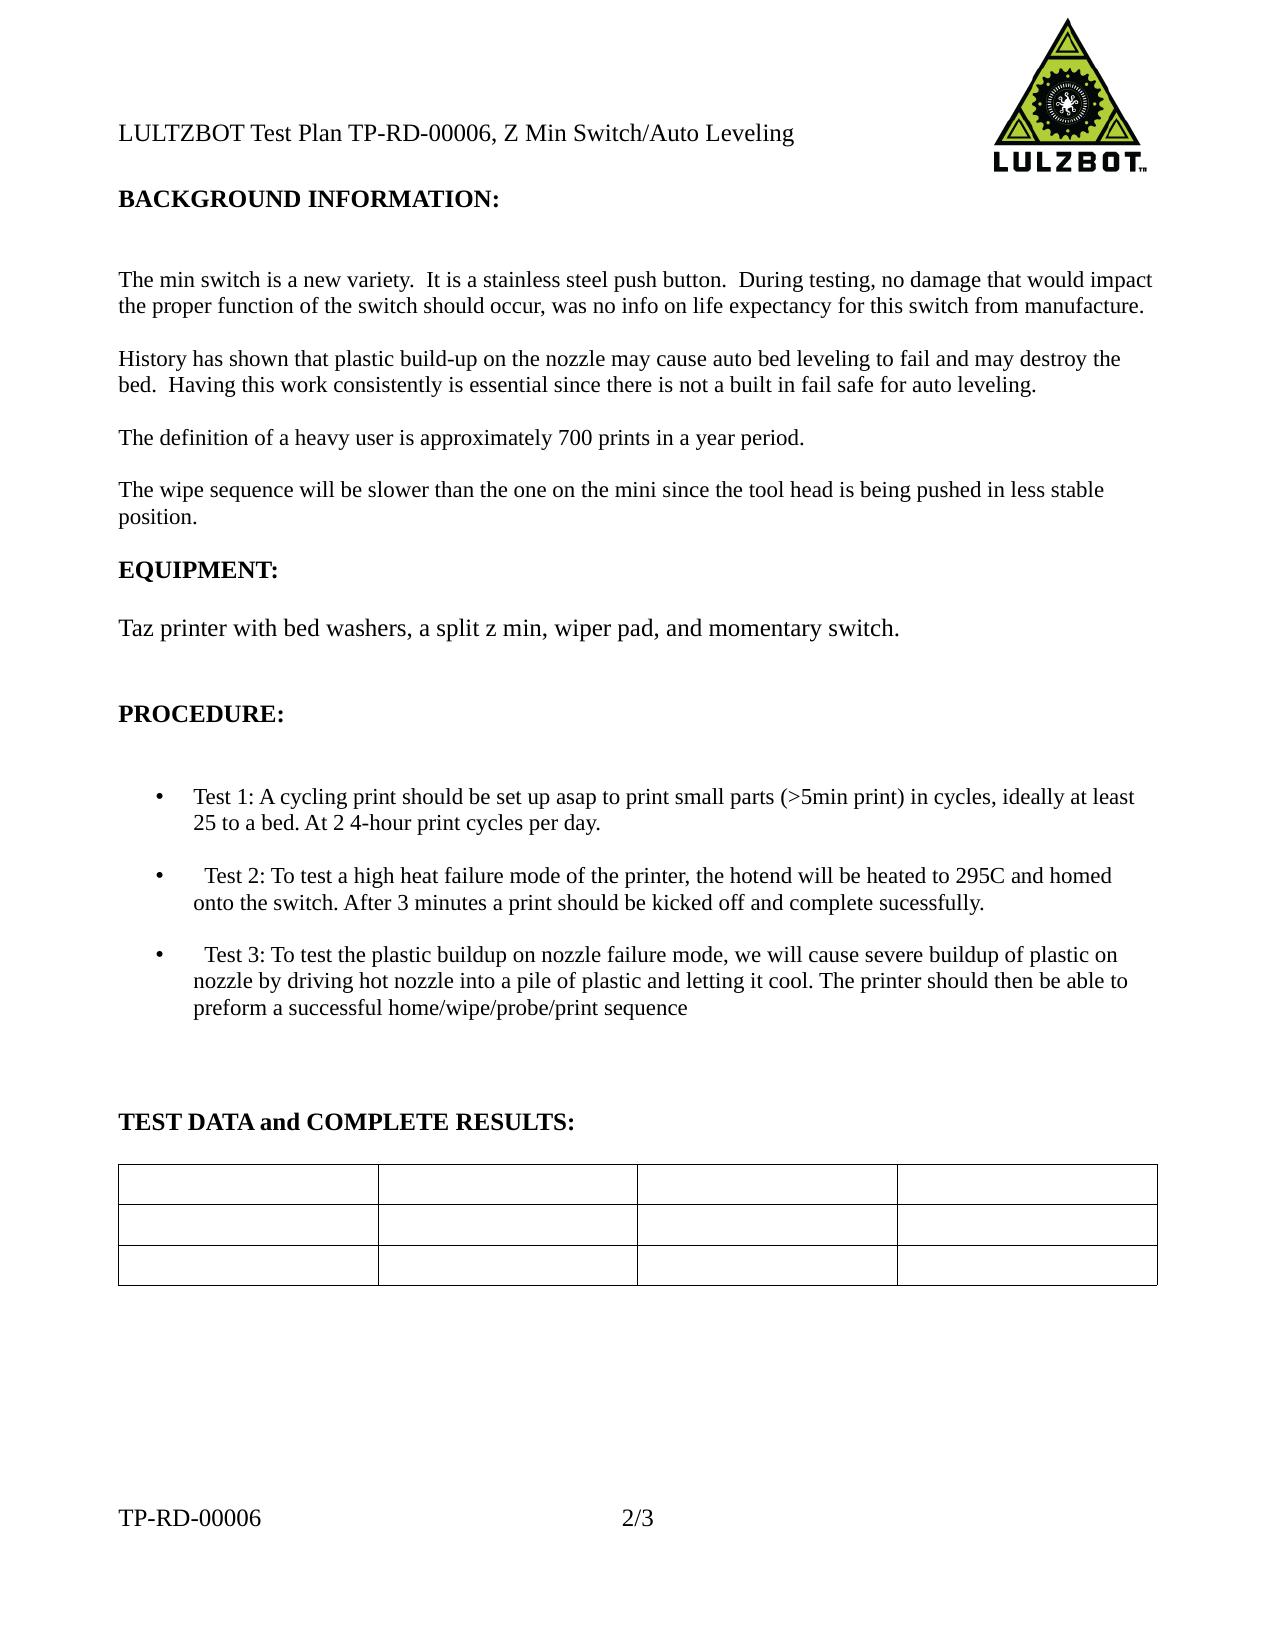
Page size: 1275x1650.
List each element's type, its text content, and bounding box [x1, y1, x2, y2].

text PROCEDURE: [118, 699, 1157, 728]
text History has shown that plastic build-up on the nozzle may cause auto bed leveling to fail and may destroy the bed. Having this work consistently is essential since there is not a built in fail safe for auto leveling. [118, 345, 1157, 397]
table_header [638, 1165, 897, 1204]
table_cell [379, 1246, 637, 1285]
list Test 2: To test a high heat failure mode of the printer, the hotend will be heated to 295C and homed onto the switch. After 3 minutes a print should be kicked off and complete sucessfully. [156, 862, 1157, 915]
text TEST DATA and COMPLETE RESULTS: [118, 1107, 1157, 1135]
table_cell [119, 1246, 378, 1285]
text Taz printer with bed washers, a split z min, wiper pad, and momentary switch. [118, 613, 1157, 642]
list Test 1: A cycling print should be set up asap to print small parts (>5min print) in cycles, ideally at least 25 to a bed. At 2 4-hour print cycles per day. [156, 783, 1157, 836]
text EQUIPMENT: [118, 556, 1157, 584]
table_cell [638, 1205, 897, 1245]
list Test 3: To test the plastic buildup on nozzle failure mode, we will cause severe buildup of plastic on nozzle by driving hot nozzle into a pile of plastic and letting it cool. The printer should then be able to preform a successful home/wipe/probe/print sequence [156, 941, 1157, 1020]
picture [994, 17, 1147, 172]
table_header [119, 1165, 378, 1204]
table_cell [898, 1246, 1157, 1285]
table_cell [379, 1205, 637, 1245]
table_cell [119, 1205, 378, 1245]
table_cell [898, 1205, 1157, 1245]
text The min switch is a new variety. It is a stainless steel push button. During testing, no damage that would impact the proper function of the switch should occur, was no info on life expectancy for this switch from manufacture. [118, 266, 1157, 318]
text The definition of a heavy user is approximately 700 prints in a year period. [118, 424, 1157, 450]
text BACKGROUND INFORMATION: [118, 184, 1157, 213]
text The wipe sequence will be slower than the one on the mini since the tool head is being pushed in less stable position. [118, 476, 1157, 529]
table_header [379, 1165, 637, 1204]
table_cell [638, 1246, 897, 1285]
table_header [898, 1165, 1157, 1204]
